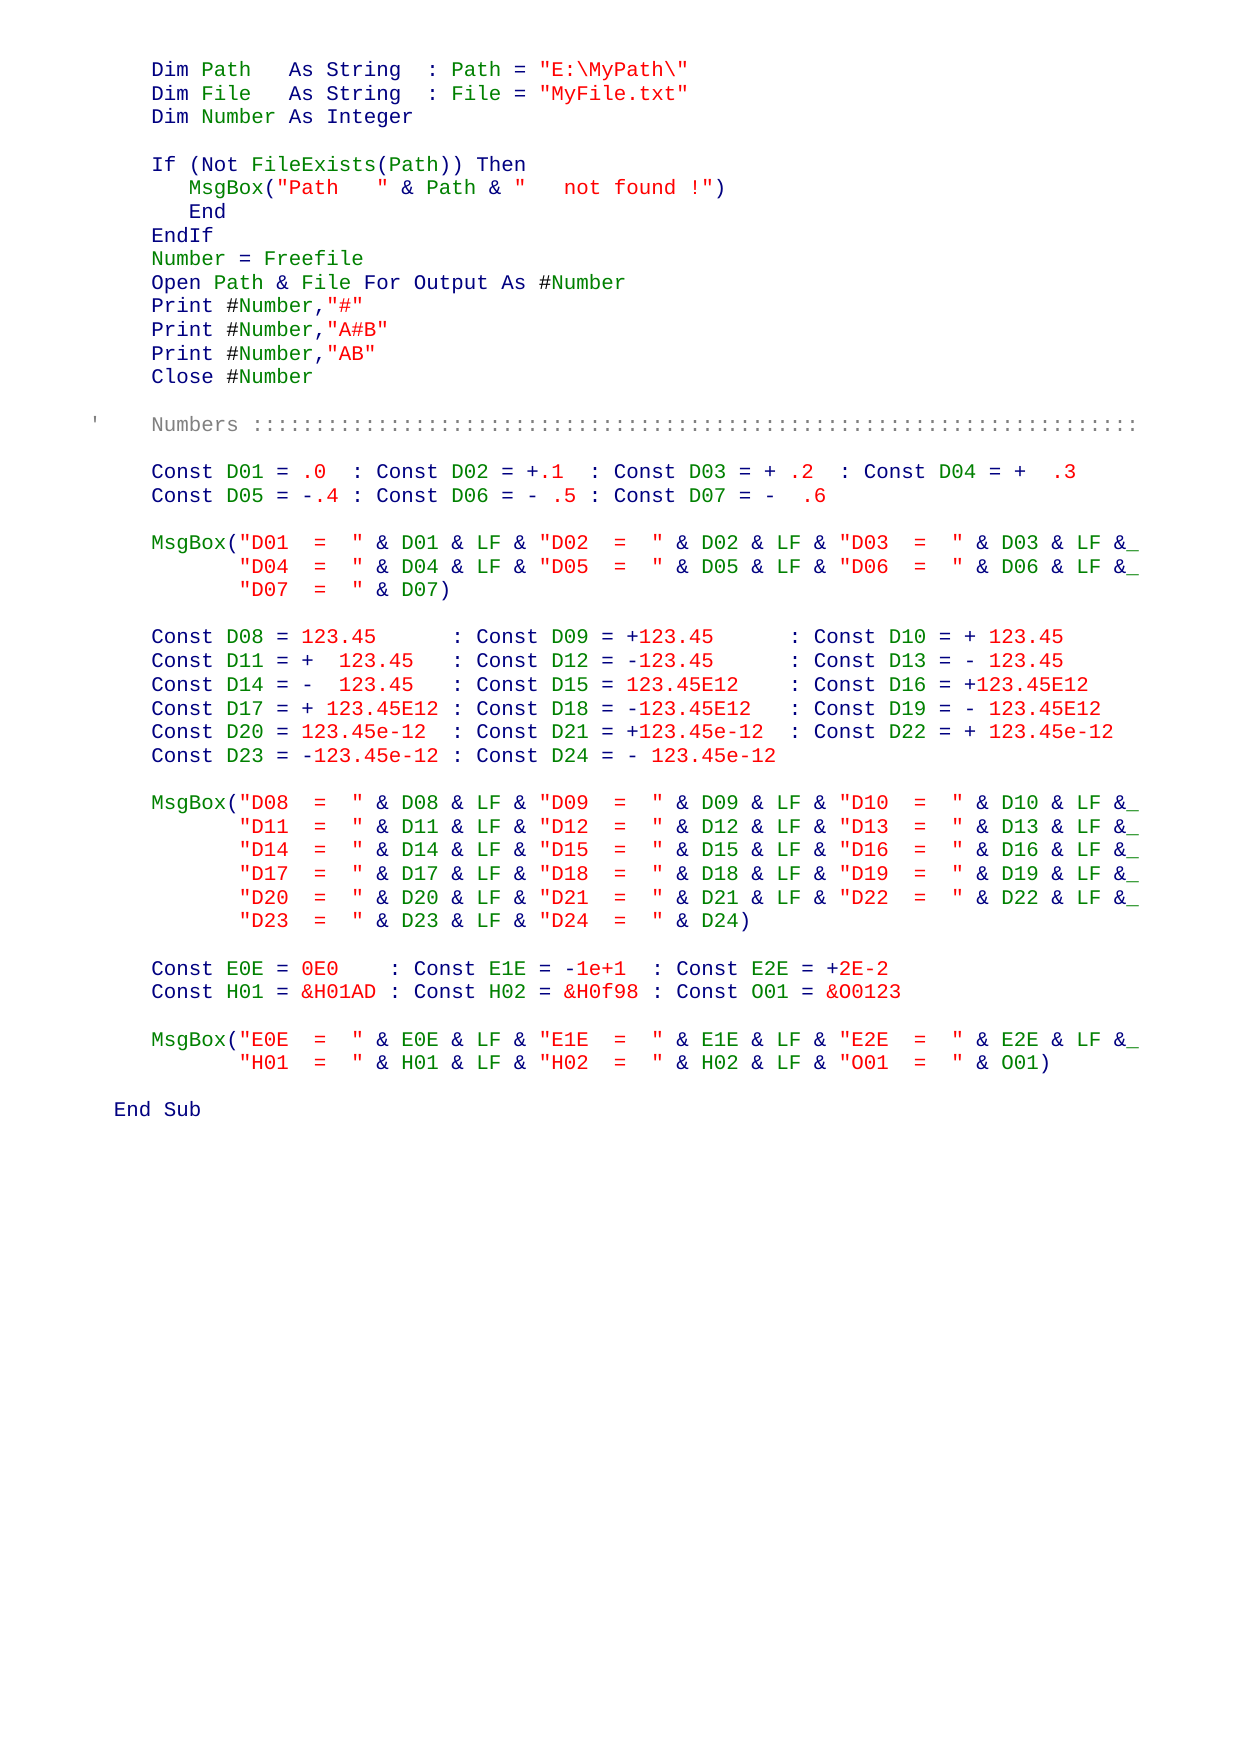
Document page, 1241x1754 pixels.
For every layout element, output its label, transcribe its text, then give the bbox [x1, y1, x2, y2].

text Const D08 = 123.45 : Const D09 = +123.45 : Const D10 = + 123.45 [88, 627, 1152, 650]
text Const D23 = -123.45e-12 : Const D24 = - 123.45e-12 [88, 745, 1152, 768]
text Dim File As String : File = "MyFile.txt" [88, 83, 1152, 106]
text MsgBox("D01 = " & D01 & LF & "D02 = " & D02 & LF & "D03 = " & D03 & LF &_ [88, 532, 1152, 556]
text ' Numbers ::::::::::::::::::::::::::::::::::::::::::::::::::::::::::::::::::::::: [88, 414, 1152, 437]
text Const D05 = -.4 : Const D06 = - .5 : Const D07 = - .6 [88, 485, 1152, 508]
text Const D01 = .0 : Const D02 = +.1 : Const D03 = + .2 : Const D04 = + .3 [88, 461, 1152, 485]
text Const D20 = 123.45e-12 : Const D21 = +123.45e-12 : Const D22 = + 123.45e-12 [88, 721, 1152, 745]
text Print #Number,"A#B" [88, 319, 1152, 343]
text Dim Number As Integer [88, 106, 1152, 130]
text "D20 = " & D20 & LF & "D21 = " & D21 & LF & "D22 = " & D22 & LF &_ [88, 887, 1152, 910]
text Close #Number [88, 366, 1152, 390]
text EndIf [88, 224, 1152, 248]
text End [88, 201, 1152, 224]
text "D23 = " & D23 & LF & "D24 = " & D24) [88, 910, 1152, 934]
text "H01 = " & H01 & LF & "H02 = " & H02 & LF & "O01 = " & O01) [88, 1052, 1152, 1076]
text "D04 = " & D04 & LF & "D05 = " & D05 & LF & "D06 = " & D06 & LF &_ [88, 556, 1152, 579]
text MsgBox("E0E = " & E0E & LF & "E1E = " & E1E & LF & "E2E = " & E2E & LF &_ [88, 1028, 1152, 1052]
text If (Not FileExists(Path)) Then [88, 154, 1152, 177]
text Const D17 = + 123.45E12 : Const D18 = -123.45E12 : Const D19 = - 123.45E12 [88, 697, 1152, 721]
text Const H01 = &H01AD : Const H02 = &H0f98 : Const O01 = &O0123 [88, 981, 1152, 1005]
text Const D11 = + 123.45 : Const D12 = -123.45 : Const D13 = - 123.45 [88, 650, 1152, 674]
text "D14 = " & D14 & LF & "D15 = " & D15 & LF & "D16 = " & D16 & LF &_ [88, 839, 1152, 863]
text Dim Path As String : Path = "E:\MyPath\" [88, 59, 1152, 83]
text MsgBox("D08 = " & D08 & LF & "D09 = " & D09 & LF & "D10 = " & D10 & LF &_ [88, 792, 1152, 816]
text MsgBox("Path " & Path & " not found !") [88, 177, 1152, 201]
text Print #Number,"AB" [88, 343, 1152, 366]
text Const D14 = - 123.45 : Const D15 = 123.45E12 : Const D16 = +123.45E12 [88, 674, 1152, 697]
text "D17 = " & D17 & LF & "D18 = " & D18 & LF & "D19 = " & D19 & LF &_ [88, 863, 1152, 887]
text Open Path & File For Output As #Number [88, 272, 1152, 296]
text End Sub [88, 1099, 1152, 1123]
text Print #Number,"#" [88, 296, 1152, 319]
text "D07 = " & D07) [88, 579, 1152, 603]
text Const E0E = 0E0 : Const E1E = -1e+1 : Const E2E = +2E-2 [88, 958, 1152, 981]
text Number = Freefile [88, 248, 1152, 272]
text "D11 = " & D11 & LF & "D12 = " & D12 & LF & "D13 = " & D13 & LF &_ [88, 816, 1152, 839]
